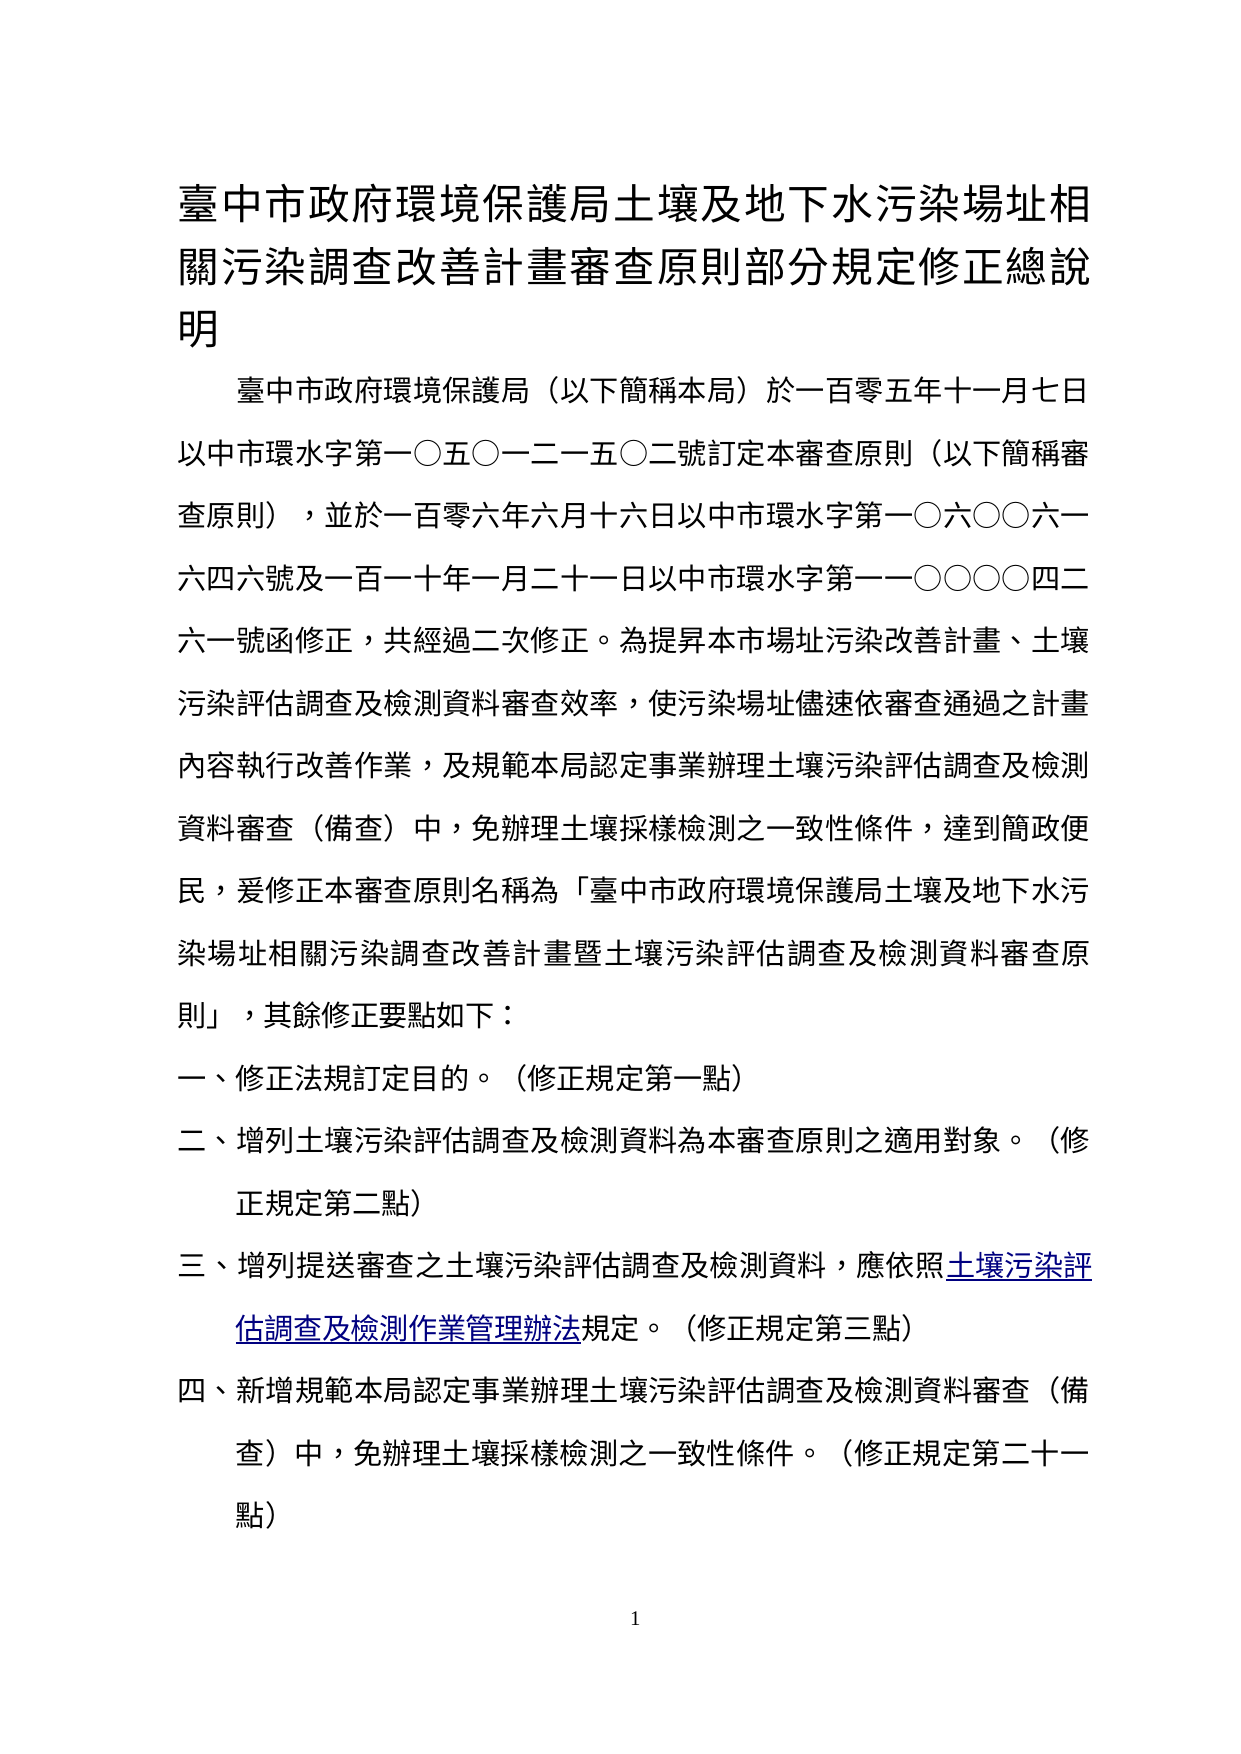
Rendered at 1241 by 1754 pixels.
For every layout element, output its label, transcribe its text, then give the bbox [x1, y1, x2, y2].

text 一、修正法規訂定目的。（修正規定第一點） [177, 1035, 1092, 1097]
text 三、增列提送審查之土壤污染評估調查及檢測資料，應依照土壤污染評估調查及檢測作業管理辦法規定。（修正規定第三點） [177, 1222, 1092, 1347]
text 臺中市政府環境保護局（以下簡稱本局）於一百零五年十一月七日以中市環水字第一○五○一二一五○二號訂定本審查原則（以下簡稱審查原則），並於一百零六年六月十六日以中市環水字第一○六○○六一六四六號及一百一十年一月二十一日以中市環水字第一一○○○○四二六一號函修正，共經過二次修正。為提昇本市場址污染改善計畫、土壤污染評估調查及檢測資料審查效率，使污染場址儘速依審查通過之計畫內容執行改善作業，及規範本局認定事業辦理土壤污染評估調查及檢測資料審查（備查）中，免辦理土壤採樣檢測之一致性條件，達到簡政便民，爰修正本審查原則名稱為「臺中市政府環境保護局土壤及地下水污染場址相關污染調查改善計畫暨土壤污染評估調查及檢測資料審查原則」，其餘修正要點如下： [177, 347, 1092, 1035]
text 二、增列土壤污染評估調查及檢測資料為本審查原則之適用對象。（修正規定第二點） [177, 1097, 1092, 1222]
text 四、新增規範本局認定事業辦理土壤污染評估調查及檢測資料審查（備查）中，免辦理土壤採樣檢測之一致性條件。（修正規定第二十一點） [177, 1347, 1092, 1535]
text 臺中市政府環境保護局土壤及地下水污染場址相關污染調查改善計畫審查原則部分規定修正總說明 [177, 160, 1092, 347]
